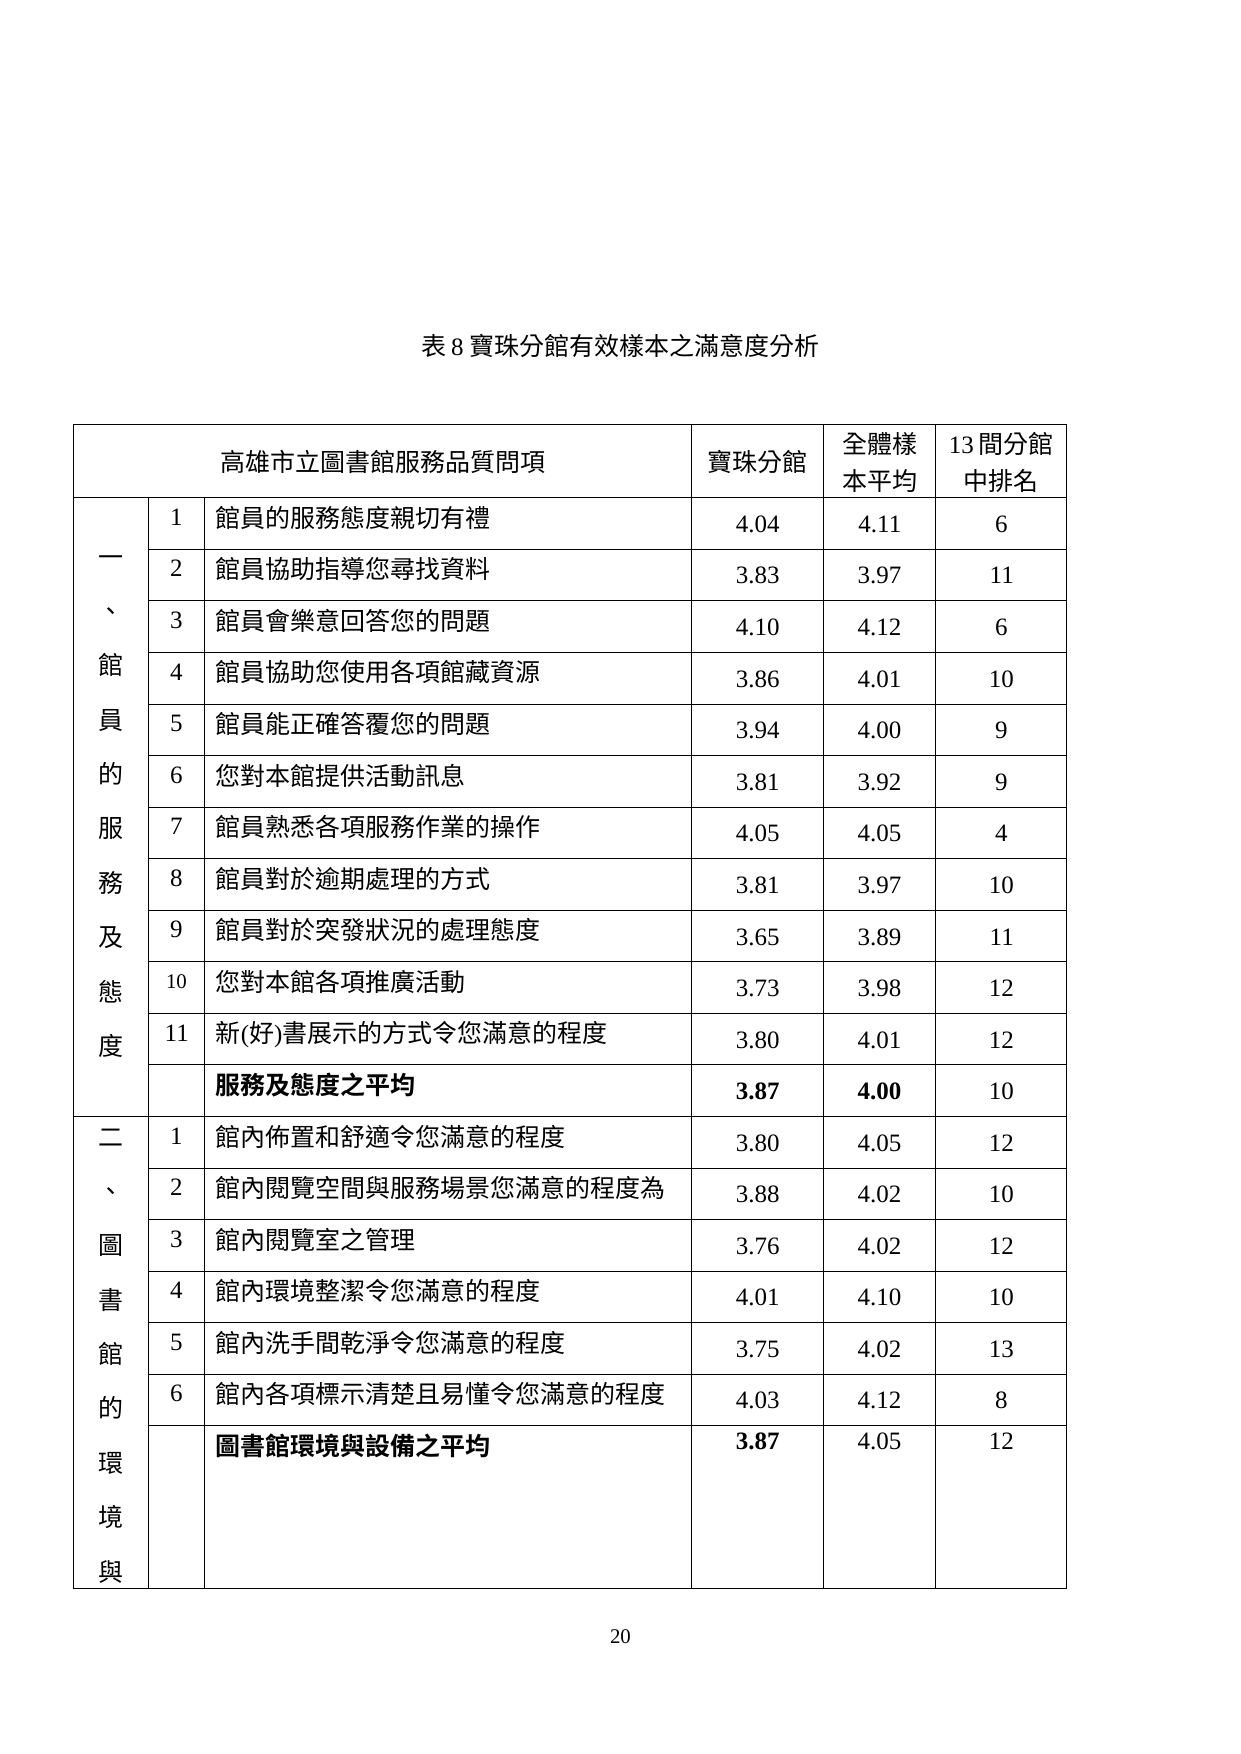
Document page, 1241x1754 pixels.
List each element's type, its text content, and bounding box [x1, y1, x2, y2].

table_cell 4.05 [824, 808, 935, 858]
table_cell 6 [936, 498, 1066, 549]
table_cell 4.04 [692, 498, 823, 549]
table_cell 11 [149, 1014, 204, 1064]
text 表8 寶珠分館有效樣本之滿意度分析 [118, 326, 1122, 362]
table_cell 4.02 [824, 1220, 935, 1271]
table_cell 館員熟悉各項服務作業的操作 [205, 808, 691, 858]
table_cell 4.10 [824, 1272, 935, 1322]
table_cell 3.80 [692, 1014, 823, 1064]
table_cell 4 [149, 1272, 204, 1322]
table_cell 3.65 [692, 911, 823, 961]
table_cell 9 [149, 911, 204, 961]
table_cell 1 [149, 1117, 204, 1167]
table_cell 館內閱覽室之管理 [205, 1220, 691, 1271]
table_cell 3 [149, 601, 204, 652]
table_cell 3.83 [692, 550, 823, 600]
table_cell [149, 1065, 204, 1116]
table_cell 3.88 [692, 1169, 823, 1219]
table_cell 3.87 [692, 1426, 823, 1588]
table_cell 12 [936, 1117, 1066, 1167]
table_cell 3.97 [824, 550, 935, 600]
table_cell 10 [936, 653, 1066, 703]
table_cell 10 [936, 1169, 1066, 1219]
table_cell 您對本館提供活動訊息 [205, 756, 691, 807]
table_cell 6 [936, 601, 1066, 652]
table_cell 1 [149, 498, 204, 549]
table_cell 10 [936, 859, 1066, 910]
table_header 全體樣本平均 [824, 425, 935, 497]
table_cell 館內佈置和舒適令您滿意的程度 [205, 1117, 691, 1167]
table_cell 3.81 [692, 756, 823, 807]
table_cell 4.00 [824, 705, 935, 755]
table_cell 您對本館各項推廣活動 [205, 962, 691, 1013]
table_cell 館員對於逾期處理的方式 [205, 859, 691, 910]
table_cell [149, 1426, 204, 1588]
table_cell 館內環境整潔令您滿意的程度 [205, 1272, 691, 1322]
table_cell 館員會樂意回答您的問題 [205, 601, 691, 652]
table_cell 8 [149, 859, 204, 910]
table_cell 12 [936, 1220, 1066, 1271]
table_cell 13 [936, 1323, 1066, 1374]
table_cell 3.75 [692, 1323, 823, 1374]
table_cell 4.00 [824, 1065, 935, 1116]
table_cell 2 [149, 1169, 204, 1219]
table_cell 4 [149, 653, 204, 703]
table_cell 新(好)書展示的方式令您滿意的程度 [205, 1014, 691, 1064]
table_cell 3.87 [692, 1065, 823, 1116]
table_cell 圖書館環境與設備之平均 [205, 1426, 691, 1588]
table_cell 11 [936, 550, 1066, 600]
table_cell 4.12 [824, 1375, 935, 1425]
table_cell 館員能正確答覆您的問題 [205, 705, 691, 755]
table_cell 5 [149, 1323, 204, 1374]
table_cell 3.73 [692, 962, 823, 1013]
table_cell 9 [936, 756, 1066, 807]
table_cell 4.02 [824, 1323, 935, 1374]
table_cell 4.10 [692, 601, 823, 652]
table_cell 8 [936, 1375, 1066, 1425]
table_cell 7 [149, 808, 204, 858]
table_cell 4.11 [824, 498, 935, 549]
table_cell 館內各項標示清楚且易懂令您滿意的程度 [205, 1375, 691, 1425]
table_cell 2 [149, 550, 204, 600]
table_cell 6 [149, 756, 204, 807]
table_cell 3.98 [824, 962, 935, 1013]
table_cell 館內洗手間乾淨令您滿意的程度 [205, 1323, 691, 1374]
table_cell 10 [149, 962, 204, 1013]
table_cell 4.05 [692, 808, 823, 858]
table_cell 館員對於突發狀況的處理態度 [205, 911, 691, 961]
table_cell 館內閱覽空間與服務場景您滿意的程度為 [205, 1169, 691, 1219]
table_header 13間分館中排名 [936, 425, 1066, 497]
table_header 高雄市立圖書館服務品質問項 [74, 425, 691, 497]
table_cell 3.94 [692, 705, 823, 755]
table_cell 3.92 [824, 756, 935, 807]
table_cell 4.01 [824, 1014, 935, 1064]
table_header 寶珠分館 [692, 425, 823, 497]
table_cell 4.05 [824, 1117, 935, 1167]
table_cell 3 [149, 1220, 204, 1271]
table_cell 4.12 [824, 601, 935, 652]
table_cell 4.02 [824, 1169, 935, 1219]
table_cell 4.03 [692, 1375, 823, 1425]
table_cell 6 [149, 1375, 204, 1425]
table_cell 11 [936, 911, 1066, 961]
table_cell 4.01 [692, 1272, 823, 1322]
table_cell 3.86 [692, 653, 823, 703]
table_cell 3.80 [692, 1117, 823, 1167]
table_cell 4 [936, 808, 1066, 858]
table_cell 3.97 [824, 859, 935, 910]
table_cell 4.05 [824, 1426, 935, 1588]
table_cell 3.89 [824, 911, 935, 961]
table_cell 10 [936, 1272, 1066, 1322]
table_cell 一、館員的服務及態度 [74, 498, 148, 1116]
table_cell 二、圖書館的環境與設備 [74, 1117, 148, 1588]
table_cell 3.76 [692, 1220, 823, 1271]
table_cell 館員協助指導您尋找資料 [205, 550, 691, 600]
table_cell 服務及態度之平均 [205, 1065, 691, 1116]
table_cell 12 [936, 1014, 1066, 1064]
table_cell 4.01 [824, 653, 935, 703]
table_cell 5 [149, 705, 204, 755]
table_cell 9 [936, 705, 1066, 755]
table_cell 3.81 [692, 859, 823, 910]
table_cell 館員協助您使用各項館藏資源 [205, 653, 691, 703]
table_cell 館員的服務態度親切有禮 [205, 498, 691, 549]
table_cell 10 [936, 1065, 1066, 1116]
table_cell 12 [936, 962, 1066, 1013]
table_cell 12 [936, 1426, 1066, 1588]
